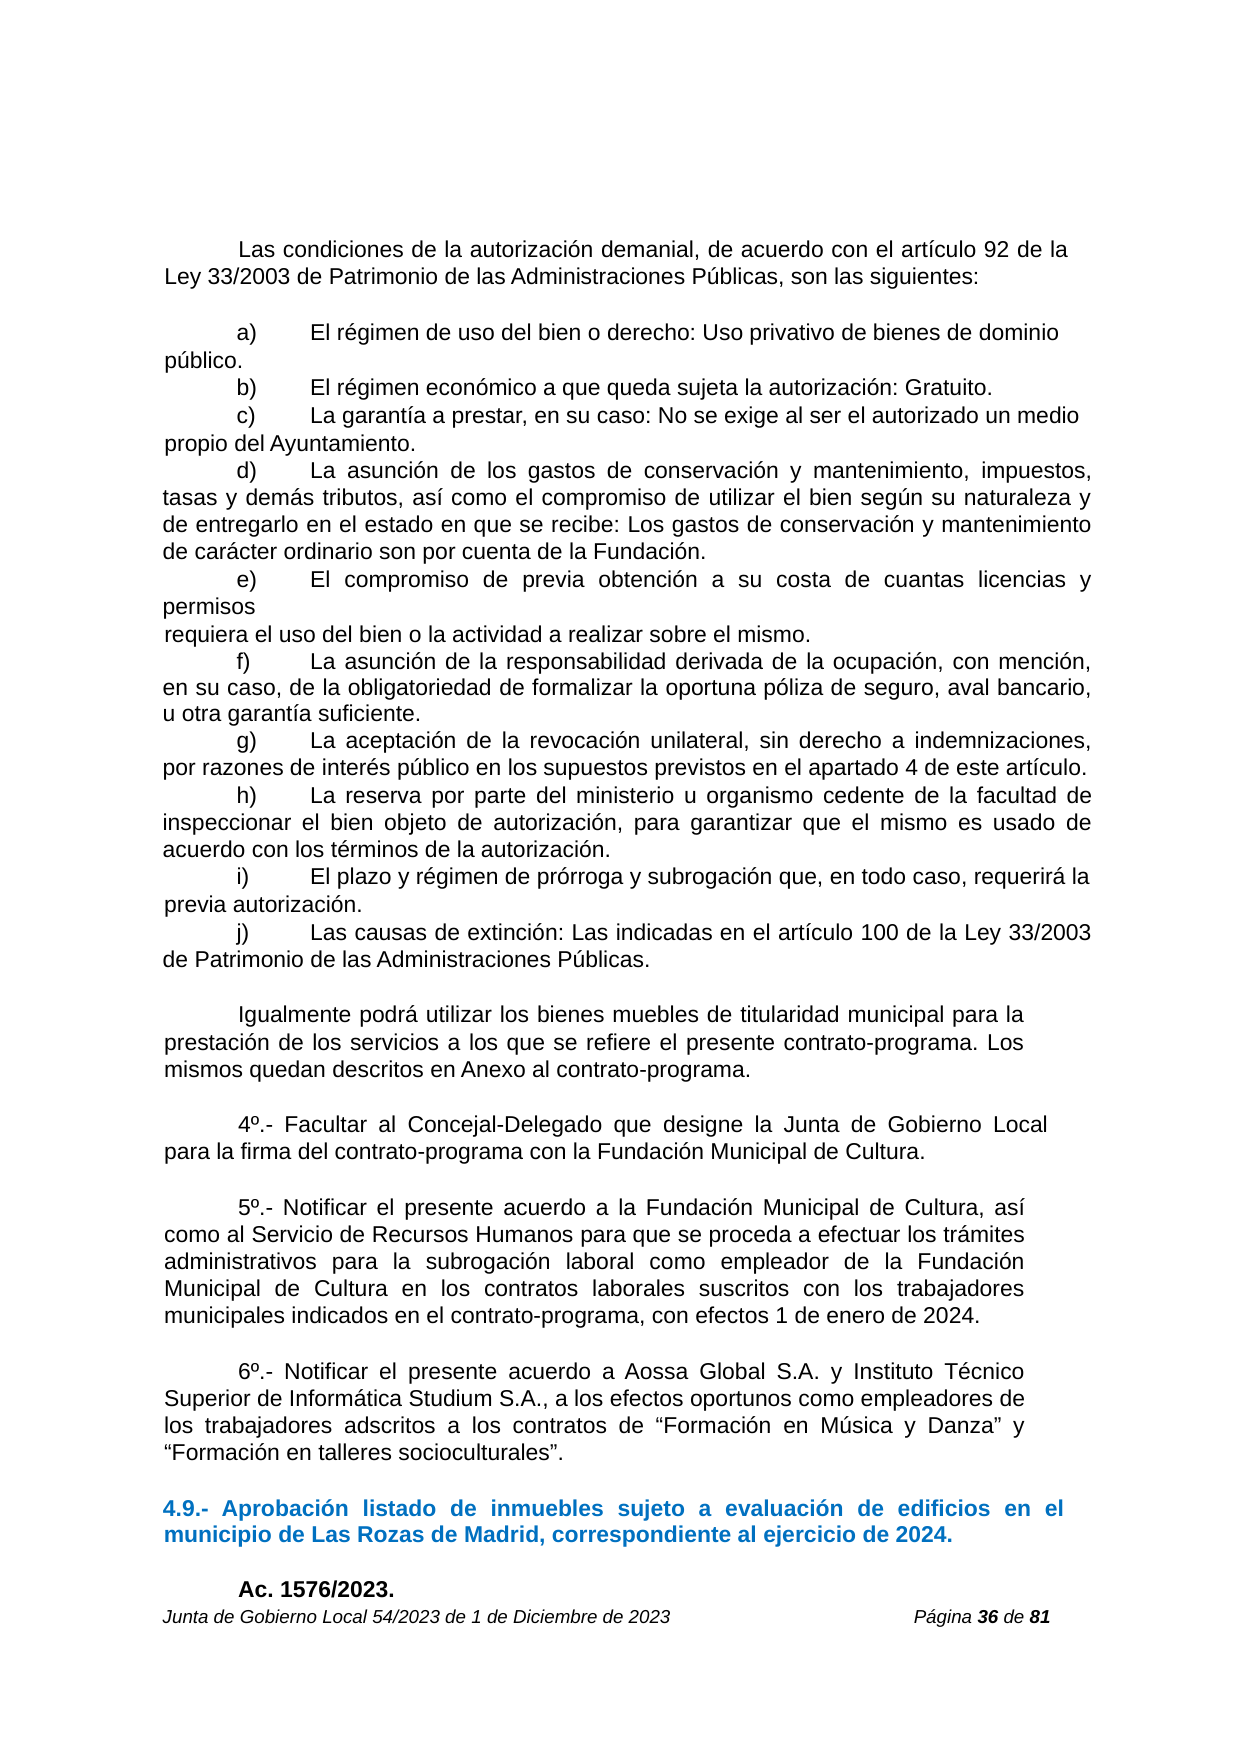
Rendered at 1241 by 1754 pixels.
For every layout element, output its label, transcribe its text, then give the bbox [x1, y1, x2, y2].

list El plazo y régimen de prórroga y subrogación que, en todo caso, requerirá la [162, 863, 1093, 890]
text 4.9.- Aprobación listado de inmuebles sujeto a evaluación de edificios en el municipio de Las Rozas de Madrid, correspondiente al ejercicio de 2024. [163, 1495, 1065, 1547]
text Igualmente podrá utilizar los bienes muebles de titularidad municipal para la prestación de los servicios a los que se refiere el presente contrato-programa. Los mismos quedan descritos en Anexo al contrato-programa. [164, 1001, 1025, 1082]
text 6º.- Notificar el presente acuerdo a Aossa Global S.A. y Instituto Técnico Superior de Informática Studium S.A., a los efectos oportunos como empleadores de los trabajadores adscritos a los contratos de “Formación en Música y Danza” y “Formación en talleres socioculturales”. [164, 1358, 1025, 1466]
text previa autorización. [164, 891, 1093, 917]
list Las causas de extinción: Las indicadas en el artículo 100 de la Ley 33/2003 de Patrimonio de las Administraciones Públicas. [162, 918, 1093, 972]
text Las condiciones de la autorización demanial, de acuerdo con el artículo 92 de la Ley 33/2003 de Patrimonio de las Administraciones Públicas, son las siguientes: [164, 236, 1068, 290]
list La aceptación de la revocación unilateral, sin derecho a indemnizaciones, por razones de interés público en los supuestos previstos en el apartado 4 de este artículo. [162, 727, 1093, 780]
list La asunción de la responsabilidad derivada de la ocupación, con mención, en su caso, de la obligatoriedad de formalizar la oportuna póliza de seguro, aval bancario, u otra garantía suficiente. [162, 648, 1093, 727]
text Ac. 1576/2023. [164, 1576, 1026, 1602]
text 5º.- Notificar el presente acuerdo a la Fundación Municipal de Cultura, así como al Servicio de Recursos Humanos para que se proceda a efectuar los trámites administrativos para la subrogación laboral como empleador de la Fundación Municipal de Cultura en los contratos laborales suscritos con los trabajadores municipales indicados en el contrato-programa, con efectos 1 de enero de 2024. [164, 1194, 1025, 1329]
text 4º.- Facultar al Concejal-Delegado que designe la Junta de Gobierno Local para la firma del contrato-programa con la Fundación Municipal de Cultura. [164, 1111, 1049, 1165]
list La garantía a prestar, en su caso: No se exige al ser el autorizado un medio [162, 402, 1093, 428]
list La asunción de los gastos de conservación y mantenimiento, impuestos, tasas y demás tributos, así como el compromiso de utilizar el bien según su naturaleza y de entregarlo en el estado en que se recibe: Los gastos de conservación y mantenimiento de carácter ordinario son por cuenta de la Fundación. [162, 457, 1093, 565]
text propio del Ayuntamiento. [164, 429, 1093, 456]
text requiera el uso del bien o la actividad a realizar sobre el mismo. [164, 621, 1093, 647]
text público. [164, 347, 1093, 373]
list El compromiso de previa obtención a su costa de cuantas licencias y permisos [162, 566, 1093, 619]
list El régimen económico a que queda sujeta la autorización: Gratuito. [162, 374, 1093, 401]
list El régimen de uso del bien o derecho: Uso privativo de bienes de dominio [162, 319, 1093, 345]
list La reserva por parte del ministerio u organismo cedente de la facultad de inspeccionar el bien objeto de autorización, para garantizar que el mismo es usado de acuerdo con los términos de la autorización. [162, 782, 1093, 862]
